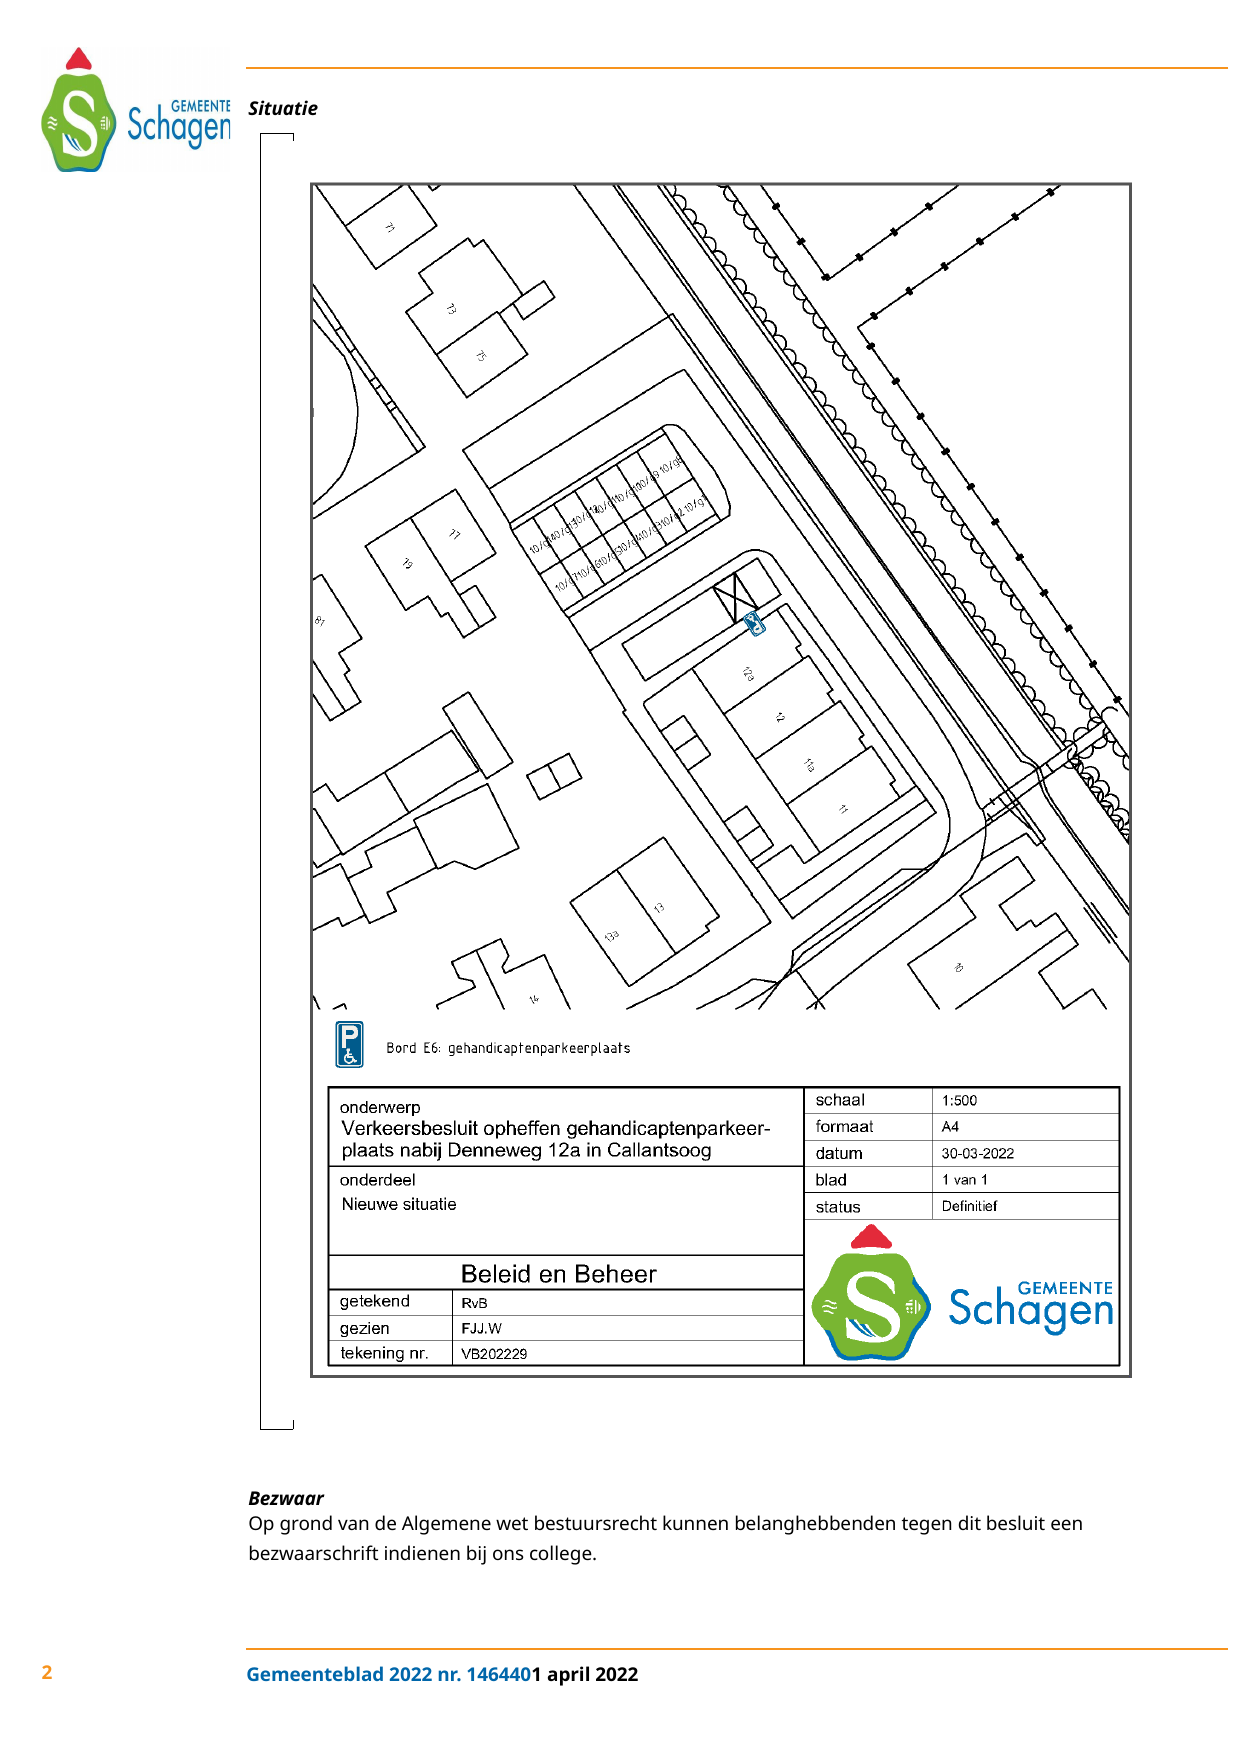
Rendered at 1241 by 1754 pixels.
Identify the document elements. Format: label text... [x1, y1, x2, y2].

text Op grond van de Algemene wet bestuursrecht kunnen belanghebbenden tegen dit besluit een bezwaarschrift indienen bij ons college. [248, 1510, 1152, 1566]
text Bezwaar [248, 1485, 1152, 1510]
text Situatie [248, 95, 1152, 121]
picture [268, 141, 1173, 1420]
picture [41, 47, 231, 172]
